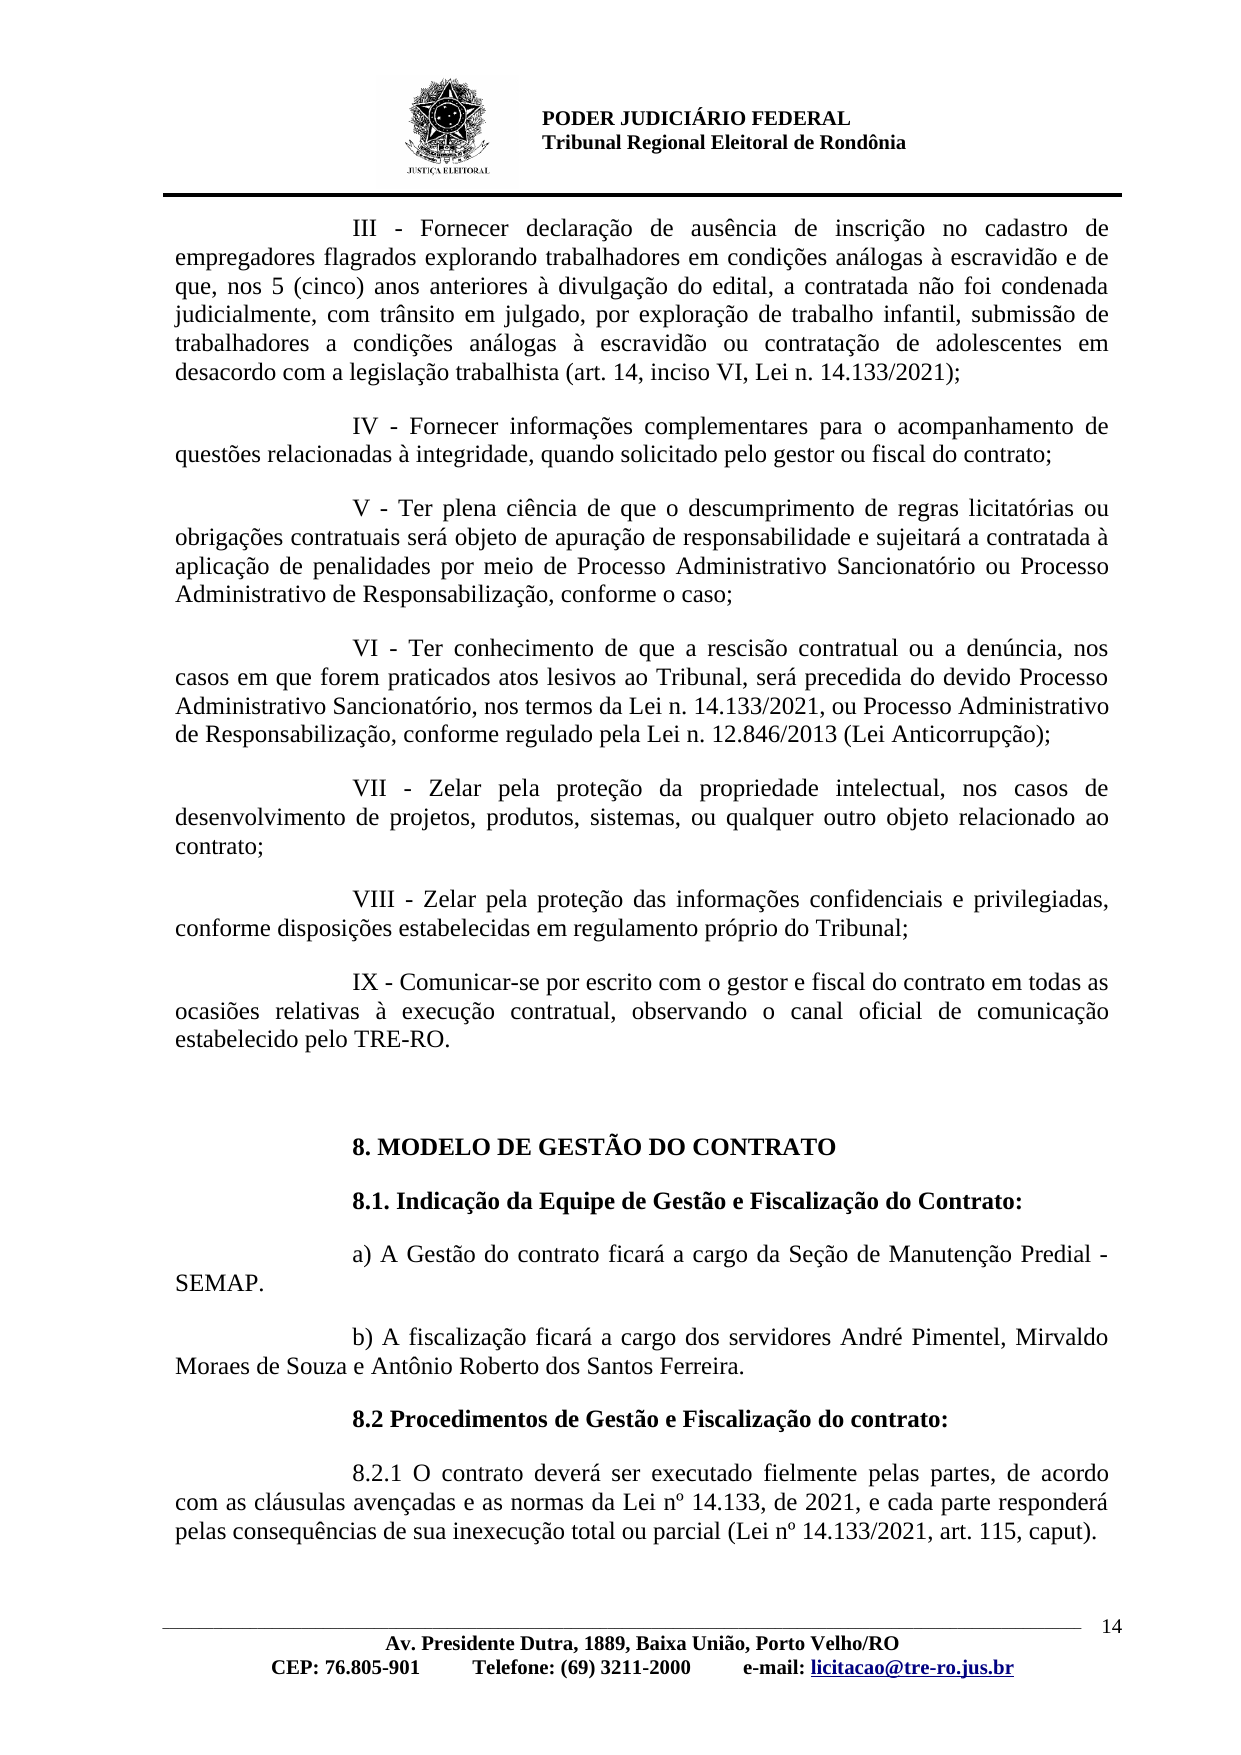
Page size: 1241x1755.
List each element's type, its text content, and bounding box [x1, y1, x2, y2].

text VIII - Zelar pela proteção das informações confidenciais e privilegiadas, conforme disposições estabelecidas em regulamento próprio do Tribunal; [175, 884, 1110, 942]
text 8.2.1 O contrato deverá ser executado fielmente pelas partes, de acordo com as cláusulas avençadas e as normas da Lei nº 14.133, de 2021, e cada parte responderá pelas consequências de sua inexecução total ou parcial (Lei nº 14.133/2021, art. 115, caput). [175, 1458, 1110, 1544]
text 8.1. Indicação da Equipe de Gestão e Fiscalização do Contrato: [175, 1186, 1110, 1214]
text IX - Comunicar-se por escrito com o gestor e fiscal do contrato em todas as ocasiões relativas à execução contratual, observando o canal oficial de comunicação estabelecido pelo TRE-RO. [175, 967, 1110, 1053]
text III - Fornecer declaração de ausência de inscrição no cadastro de empregadores flagrados explorando trabalhadores em condições análogas à escravidão e de que, nos 5 (cinco) anos anteriores à divulgação do edital, a contratada não foi condenada judicialmente, com trânsito em julgado, por exploração de trabalho infantil, submissão de trabalhadores a condições análogas à escravidão ou contratação de adolescentes em desacordo com a legislação trabalhista (art. 14, inciso VI, Lei n. 14.133/2021); [175, 213, 1110, 386]
text 8. MODELO DE GESTÃO DO CONTRATO [175, 1132, 1110, 1161]
text VI - Ter conhecimento de que a rescisão contratual ou a denúncia, nos casos em que forem praticados atos lesivos ao Tribunal, será precedida do devido Processo Administrativo Sancionatório, nos termos da Lei n. 14.133/2021, ou Processo Administrativo de Responsabilização, conforme regulado pela Lei n. 12.846/2013 (Lei Anticorrupção); [175, 633, 1110, 748]
text b) A fiscalização ficará a cargo dos servidores André Pimentel, Mirvaldo Moraes de Souza e Antônio Roberto dos Santos Ferreira. [175, 1322, 1110, 1379]
text V - Ter plena ciência de que o descumprimento de regras licitatórias ou obrigações contratuais será objeto de apuração de responsabilidade e sujeitará a contratada à aplicação de penalidades por meio de Processo Administrativo Sancionatório ou Processo Administrativo de Responsabilização, conforme o caso; [175, 493, 1110, 608]
text IV - Fornecer informações complementares para o acompanhamento de questões relacionadas à integridade, quando solicitado pelo gestor ou fiscal do contrato; [175, 411, 1110, 468]
text 8.2 Procedimentos de Gestão e Fiscalização do contrato: [175, 1404, 1110, 1433]
text a) A Gestão do contrato ficará a cargo da Seção de Manutenção Predial - SEMAP. [175, 1239, 1110, 1297]
text VII - Zelar pela proteção da propriedade intelectual, nos casos de desenvolvimento de projetos, produtos, sistemas, ou qualquer outro objeto relacionado ao contrato; [175, 773, 1110, 859]
